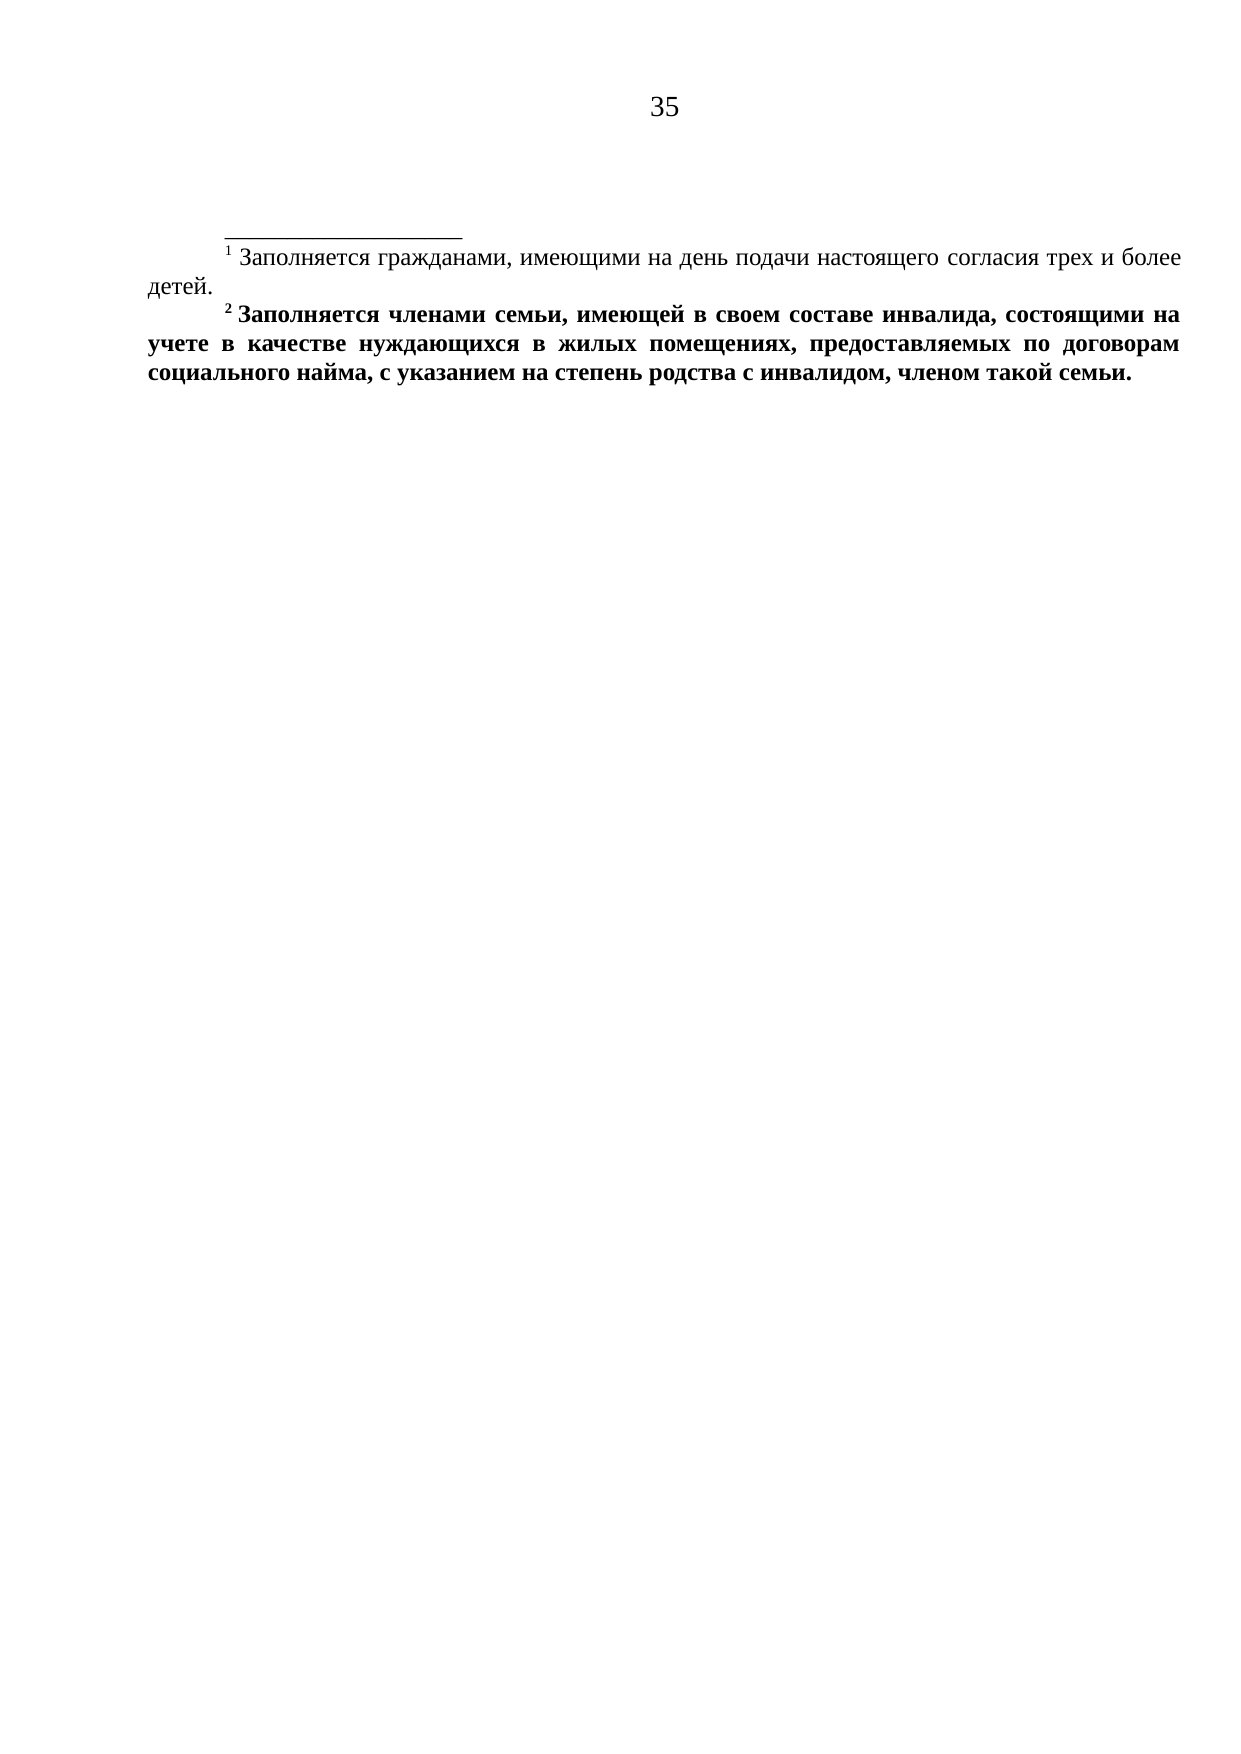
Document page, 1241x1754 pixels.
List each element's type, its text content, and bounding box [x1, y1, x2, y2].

text 1 Заполняется гражданами, имеющими на день подачи настоящего согласия трех и более детей. [148, 242, 1181, 299]
text ___________________ [148, 213, 1181, 242]
text 2 Заполняется членами семьи, имеющей в своем составе инвалида, состоящими на учете в качестве нуждающихся в жилых помещениях, предоставляемых по договорам социального найма, с указанием на степень родства с инвалидом, членом такой семьи. [148, 299, 1181, 386]
